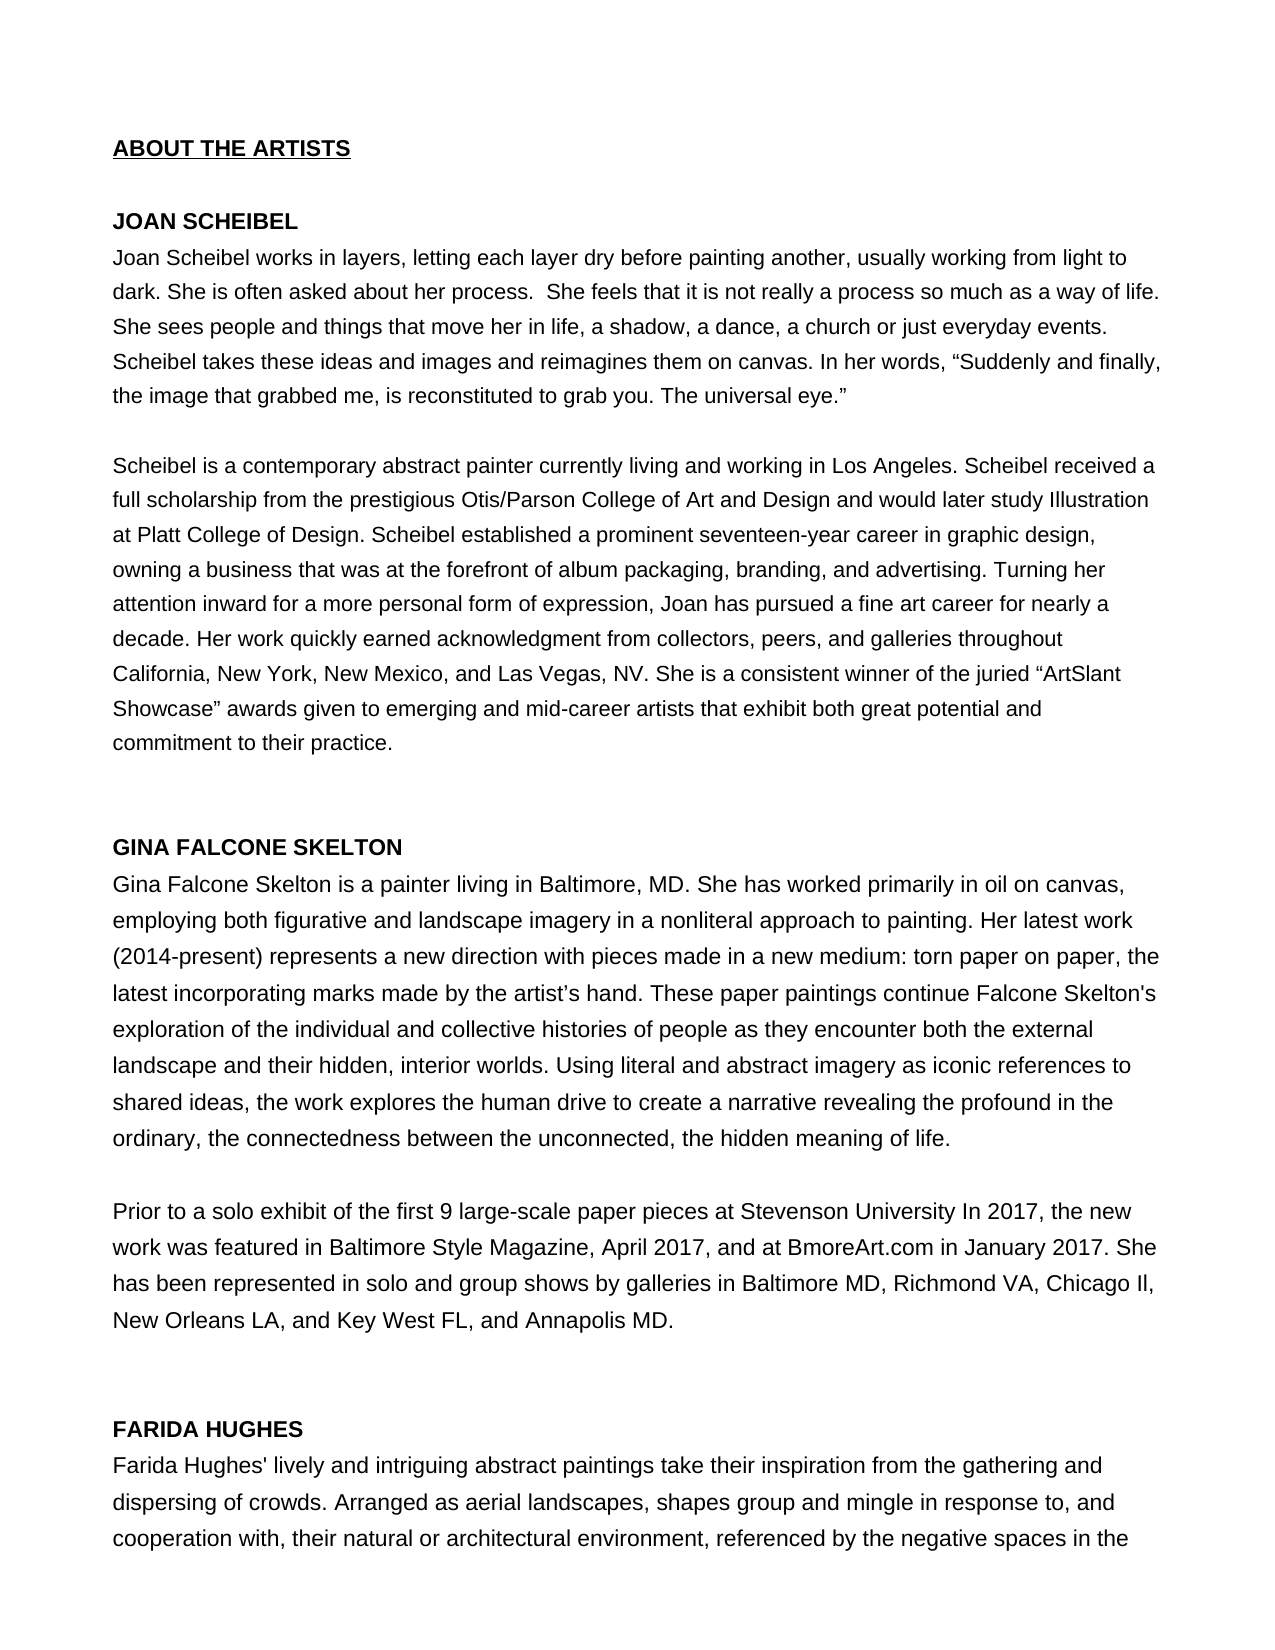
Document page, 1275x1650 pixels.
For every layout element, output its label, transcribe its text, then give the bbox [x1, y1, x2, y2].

text Scheibel is a contemporary abstract painter currently living and working in Los Angeles. Scheibel received a full scholarship from the prestigious Otis/Parson College of Art and Design and would later study Illustration at Platt College of Design. Scheibel established a prominent seventeen-year career in graphic design, owning a business that was at the forefront of album packaging, branding, and advertising. Turning her attention inward for a more personal form of expression, Joan has pursued a fine art career for nearly a decade. Her work quickly earned acknowledgment from collectors, peers, and galleries throughout California, New York, New Mexico, and Las Vegas, NV. She is a consistent winner of the juried “ArtSlant Showcase” awards given to emerging and mid-career artists that exhibit both great potential and commitment to their practice. [112, 453, 1162, 755]
text Joan Scheibel works in layers, letting each layer dry before painting another, usually working from light to dark. She is often asked about her process. She feels that it is not really a process so much as a way of life. She sees people and things that move her in life, a shadow, a dance, a church or just everyday events. Scheibel takes these ideas and images and reimagines them on canvas. In her words, “Suddenly and finally, the image that grabbed me, is reconstituted to grab you. The universal eye.” [112, 244, 1162, 408]
text JOAN SCHEIBEL [112, 208, 1162, 234]
text Prior to a solo exhibit of the first 9 large-scale paper pieces at Stevenson University In 2017, the new work was featured in Baltimore Style Magazine, April 2017, and at BmoreArt.com in January 2017. She has been represented in solo and group shows by galleries in Baltimore MD, Richmond VA, Chicago Il, New Orleans LA, and Key West FL, and Annapolis MD. [112, 1198, 1162, 1333]
text GINA FALCONE SKELTON [112, 834, 1162, 861]
text FARIDA HUGHES [112, 1416, 1162, 1442]
text Gina Falcone Skelton is a painter living in Baltimore, MD. She has worked primarily in oil on canvas, employing both figurative and landscape imagery in a nonliteral approach to painting. Her latest work (2014-present) represents a new direction with pieces made in a new medium: torn paper on paper, the latest incorporating marks made by the artist’s hand. These paper paintings continue Falcone Skelton's exploration of the individual and collective histories of people as they encounter both the external landscape and their hidden, interior worlds. Using literal and abstract imagery as iconic references to shared ideas, the work explores the human drive to create a narrative revealing the profound in the ordinary, the connectedness between the unconnected, the hidden meaning of life. [112, 871, 1162, 1151]
text Farida Hughes' lively and intriguing abstract paintings take their inspiration from the gathering and dispersing of crowds. Arranged as aerial landscapes, shapes group and mingle in response to, and cooperation with, their natural or architectural environment, referenced by the negative spaces in the [112, 1452, 1162, 1551]
text ABOUT THE ARTISTS [112, 135, 1162, 162]
